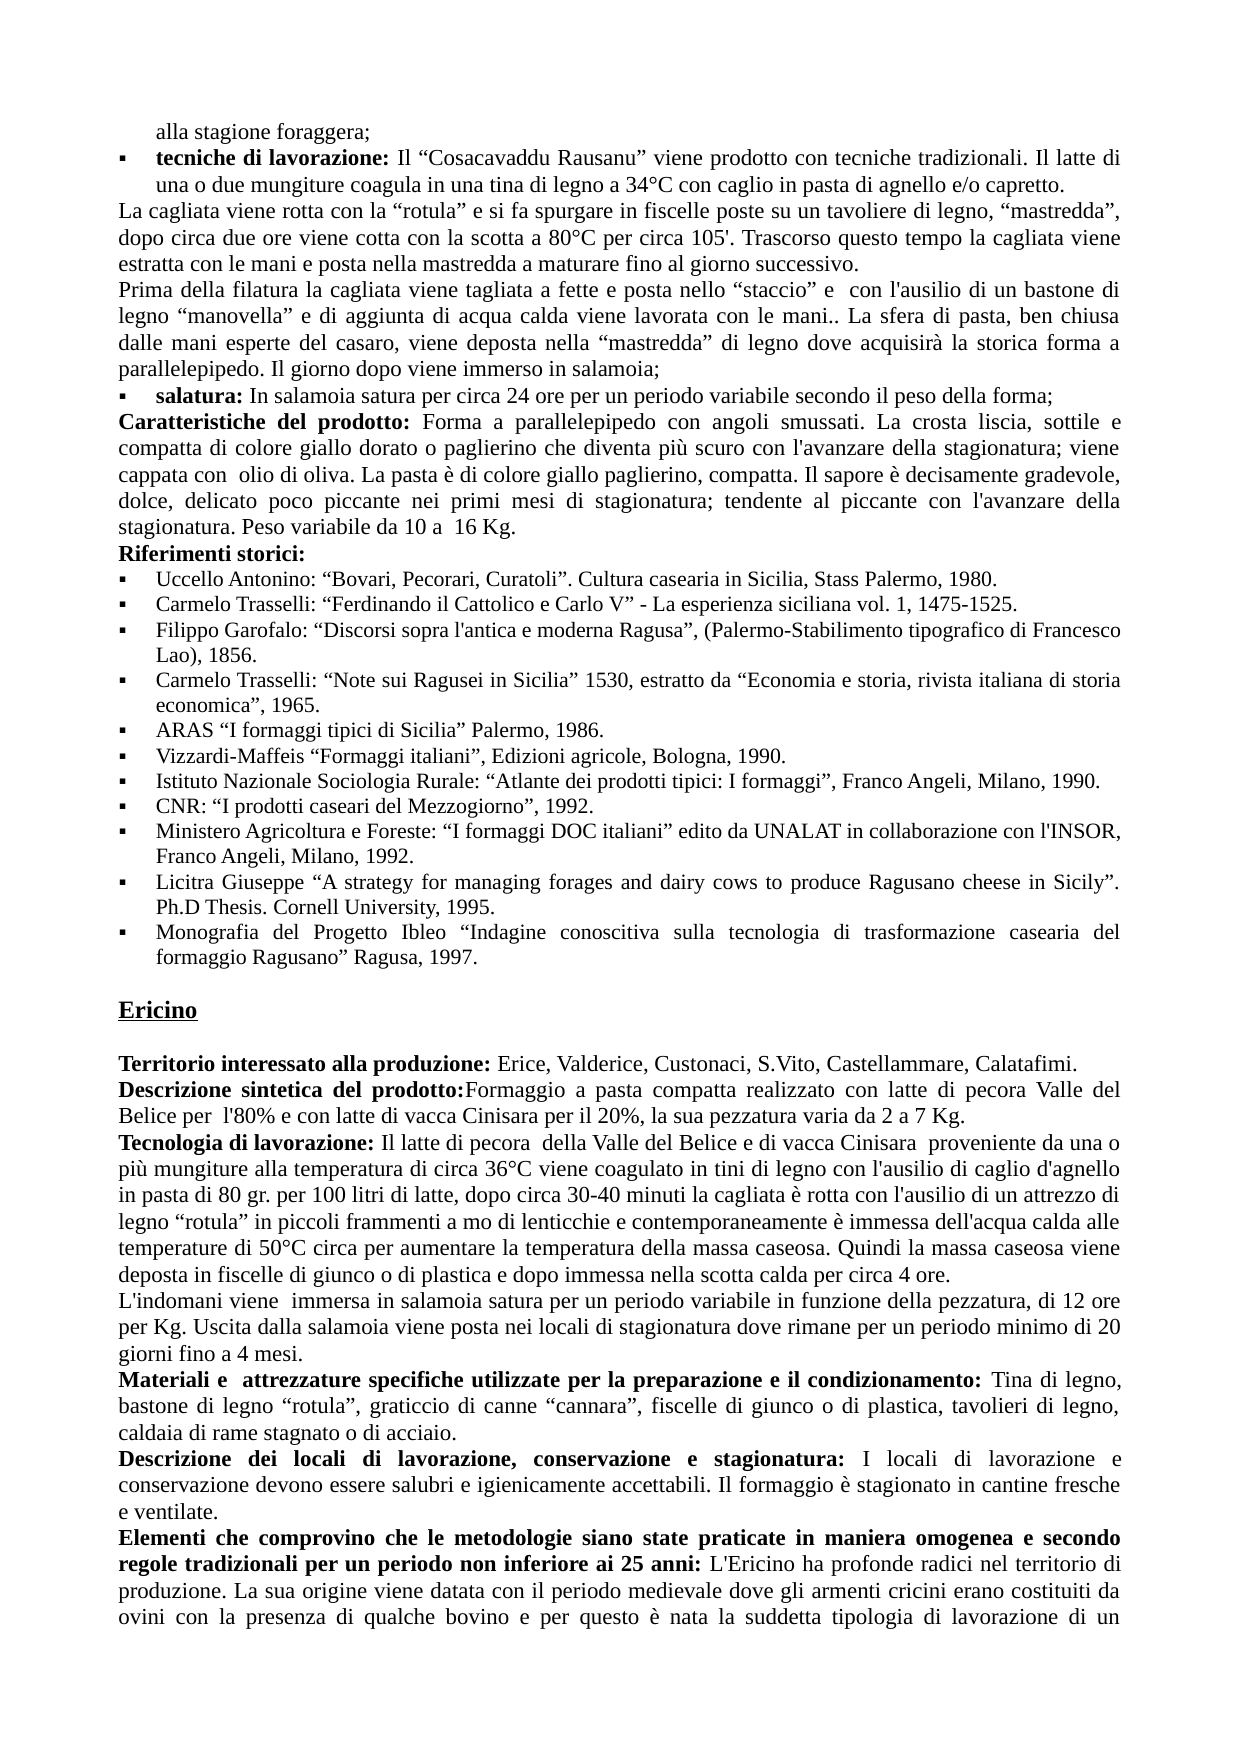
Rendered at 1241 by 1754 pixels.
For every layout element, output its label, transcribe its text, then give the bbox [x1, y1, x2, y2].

text Riferimenti storici: [118, 540, 1122, 566]
text La cagliata viene rotta con la “rotula” e si fa spurgare in fiscelle poste su un tavoliere di legno, “mastredda”, dopo circa due ore viene cotta con la scotta a 80°C per circa 105'. Trascorso questo tempo la cagliata viene estratta con le mani e posta nella mastredda a maturare fino al giorno successivo. [118, 197, 1122, 276]
list Istituto Nazionale Sociologia Rurale: “Atlante dei prodotti tipici: I formaggi”, Franco Angeli, Milano, 1990. [118, 768, 1122, 793]
text Prima della filatura la cagliata viene tagliata a fette e posta nello “staccio” e con l'ausilio di un bastone di legno “manovella” e di aggiunta di acqua calda viene lavorata con le mani.. La sfera di pasta, ben chiusa dalle mani esperte del casaro, viene deposta nella “mastredda” di legno dove acquisirà la storica forma a parallelepipedo. Il giorno dopo viene immerso in salamoia; [118, 276, 1122, 382]
text L'indomani viene immersa in salamoia satura per un periodo variabile in funzione della pezzatura, di 12 ore per Kg. Uscita dalla salamoia viene posta nei locali di stagionatura dove rimane per un periodo minimo di 20 giorni fino a 4 mesi. [118, 1287, 1122, 1366]
text Ericino [118, 995, 1122, 1023]
text Descrizione sintetica del prodotto:Formaggio a pasta compatta realizzato con latte di pecora Valle del Belice per l'80% e con latte di vacca Cinisara per il 20%, la sua pezzatura varia da 2 a 7 Kg. [118, 1076, 1122, 1129]
text Caratteristiche del prodotto: Forma a parallelepipedo con angoli smussati. La crosta liscia, sottile e compatta di colore giallo dorato o paglierino che diventa più scuro con l'avanzare della stagionatura; viene cappata con olio di oliva. La pasta è di colore giallo paglierino, compatta. Il sapore è decisamente gradevole, dolce, delicato poco piccante nei primi mesi di stagionatura; tendente al piccante con l'avanzare della stagionatura. Peso variabile da 10 a 16 Kg. [118, 408, 1122, 540]
list Uccello Antonino: “Bovari, Pecorari, Curatoli”. Cultura casearia in Sicilia, Stass Palermo, 1980. [118, 566, 1122, 591]
list CNR: “I prodotti caseari del Mezzogiorno”, 1992. [118, 793, 1122, 818]
list Licitra Giuseppe “A strategy for managing forages and dairy cows to produce Ragusano cheese in Sicily”. Ph.D Thesis. Cornell University, 1995. [118, 869, 1122, 919]
list Filippo Garofalo: “Discorsi sopra l'antica e moderna Ragusa”, (Palermo-Stabilimento tipografico di Francesco Lao), 1856. [118, 617, 1122, 667]
text Materiali e attrezzature specifiche utilizzate per la preparazione e il condizionamento: Tina di legno, bastone di legno “rotula”, graticcio di canne “cannara”, fiscelle di giunco o di plastica, tavolieri di legno, caldaia di rame stagnato o di acciaio. [118, 1366, 1122, 1445]
list Carmelo Trasselli: “Note sui Ragusei in Sicilia” 1530, estratto da “Economia e storia, rivista italiana di storia economica”, 1965. [118, 667, 1122, 717]
text Tecnologia di lavorazione: Il latte di pecora della Valle del Belice e di vacca Cinisara proveniente da una o più mungiture alla temperatura di circa 36°C viene coagulato in tini di legno con l'ausilio di caglio d'agnello in pasta di 80 gr. per 100 litri di latte, dopo circa 30-40 minuti la cagliata è rotta con l'ausilio di un attrezzo di legno “rotula” in piccoli frammenti a mo di lenticchie e contemporaneamente è immessa dell'acqua calda alle temperature di 50°C circa per aumentare la temperatura della massa caseosa. Quindi la massa caseosa viene deposta in fiscelle di giunco o di plastica e dopo immessa nella scotta calda per circa 4 ore. [118, 1129, 1122, 1287]
list tecniche di lavorazione: Il “Cosacavaddu Rausanu” viene prodotto con tecniche tradizionali. Il latte di una o due mungiture coagula in una tina di legno a 34°C con caglio in pasta di agnello e/o capretto. [118, 144, 1122, 197]
list Ministero Agricoltura e Foreste: “I formaggi DOC italiani” edito da UNALAT in collaborazione con l'INSOR, Franco Angeli, Milano, 1992. [118, 818, 1122, 869]
list Carmelo Trasselli: “Ferdinando il Cattolico e Carlo V” - La esperienza siciliana vol. 1, 1475-1525. [118, 591, 1122, 617]
list ARAS “I formaggi tipici di Sicilia” Palermo, 1986. [118, 717, 1122, 743]
text Territorio interessato alla produzione: Erice, Valderice, Custonaci, S.Vito, Castellammare, Calatafimi. [118, 1050, 1122, 1076]
list alla stagione foraggera; [118, 118, 1122, 144]
text Elementi che comprovino che le metodologie siano state praticate in maniera omogenea e secondo regole tradizionali per un periodo non inferiore ai 25 anni: L'Ericino ha profonde radici nel territorio di produzione. La sua origine viene datata con il periodo medievale dove gli armenti cricini erano costituiti da ovini con la presenza di qualche bovino e per questo è nata la suddetta tipologia di lavorazione di un [118, 1524, 1122, 1629]
list Monografia del Progetto Ibleo “Indagine conoscitiva sulla tecnologia di trasformazione casearia del formaggio Ragusano” Ragusa, 1997. [118, 919, 1122, 969]
text Descrizione dei locali di lavorazione, conservazione e stagionatura: I locali di lavorazione e conservazione devono essere salubri e igienicamente accettabili. Il formaggio è stagionato in cantine fresche e ventilate. [118, 1445, 1122, 1524]
list salatura: In salamoia satura per circa 24 ore per un periodo variabile secondo il peso della forma; [118, 382, 1122, 408]
list Vizzardi-Maffeis “Formaggi italiani”, Edizioni agricole, Bologna, 1990. [118, 743, 1122, 768]
